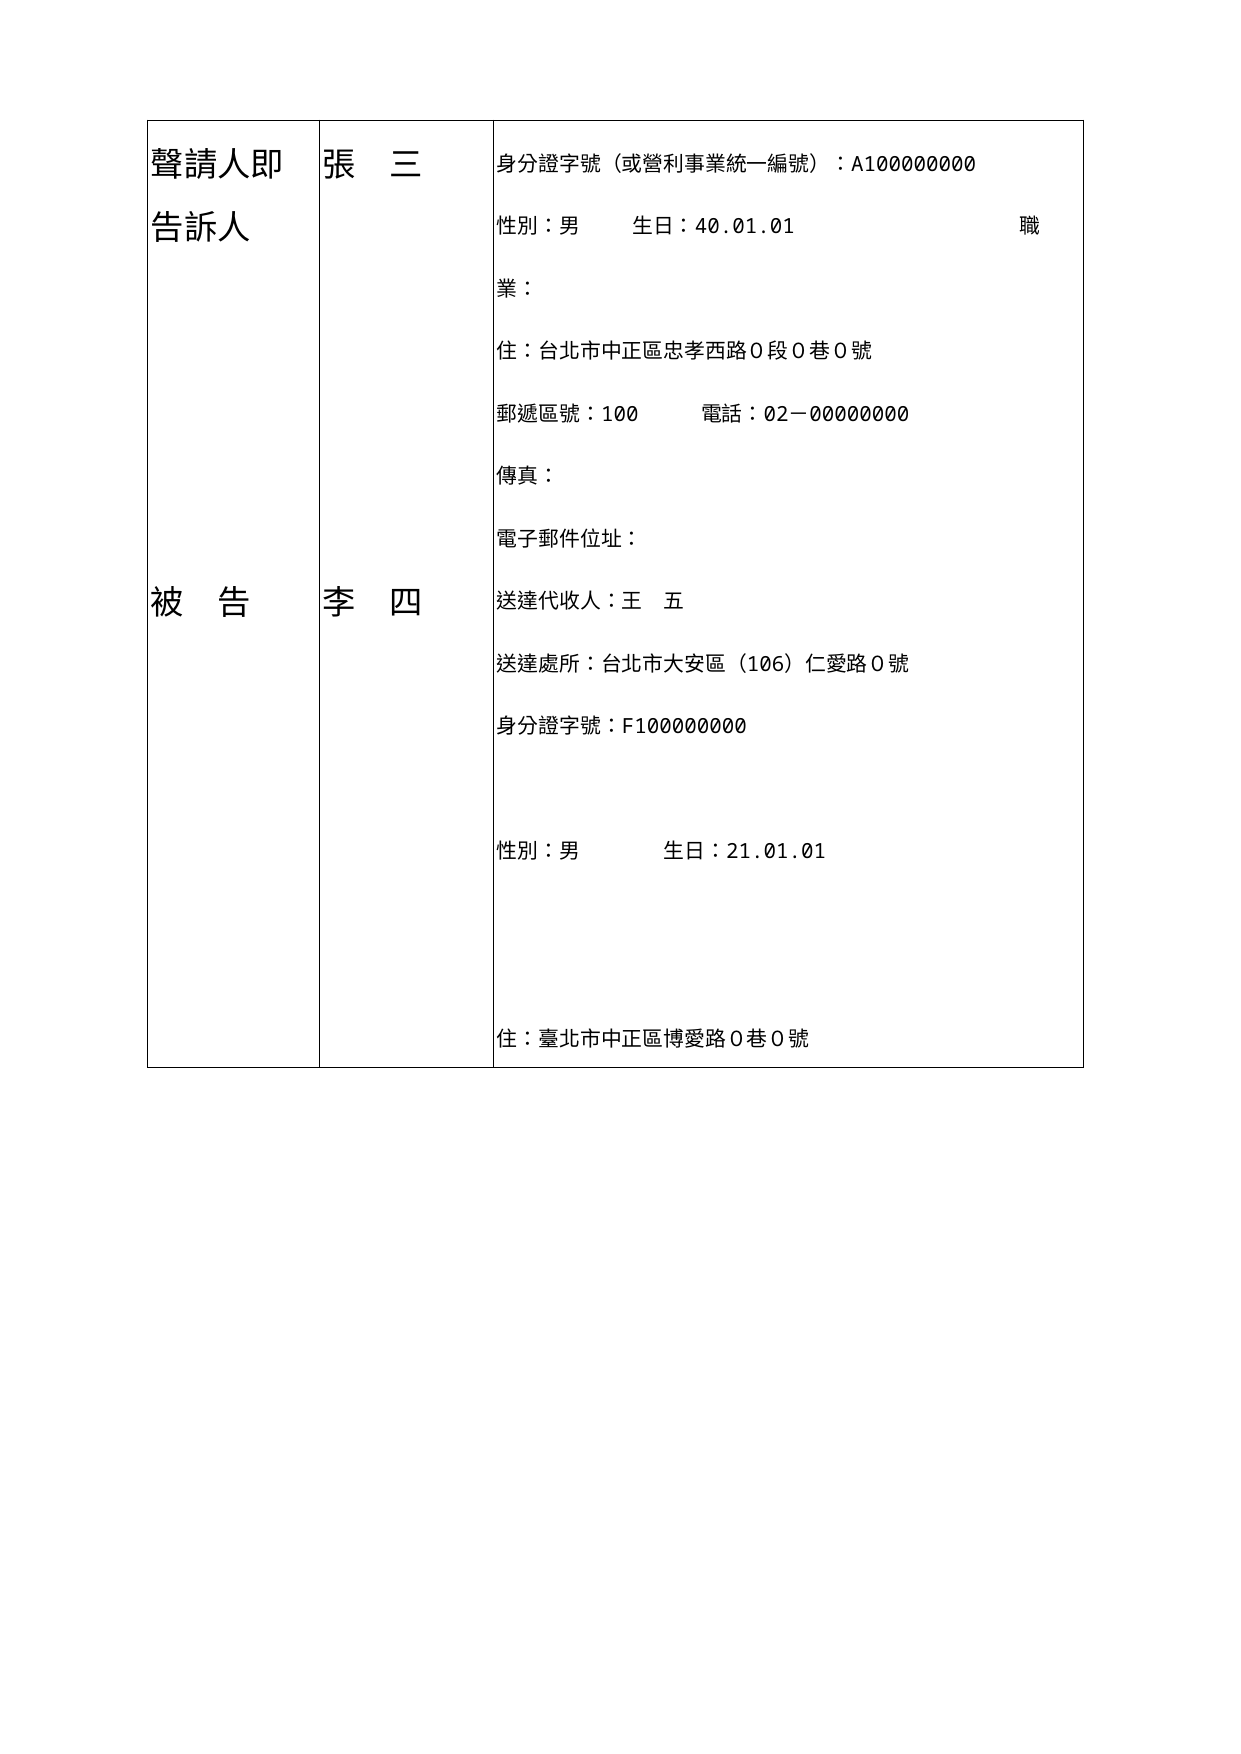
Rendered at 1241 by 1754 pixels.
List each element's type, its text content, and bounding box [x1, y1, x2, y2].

table_cell 聲請人即 告訴人 被 告 [148, 121, 319, 1067]
table_cell 張 三 李 四 [320, 121, 493, 1067]
table_cell 身分證字號（或營利事業統一編號）：A100000000 性別：男 生日：40.01.01 職業： 住：台北市中正區忠孝西路０段０巷０號 郵遞區號：100 電話：02－00000000 傳真： 電子郵件位址： 送達代收人：王 五 送達處所：台北市大安區（106）仁愛路０號 身分證字號：F100000000 性別：男 生日：21.01.01 住：臺北市中正區博愛路０巷０號 [494, 121, 1083, 1067]
